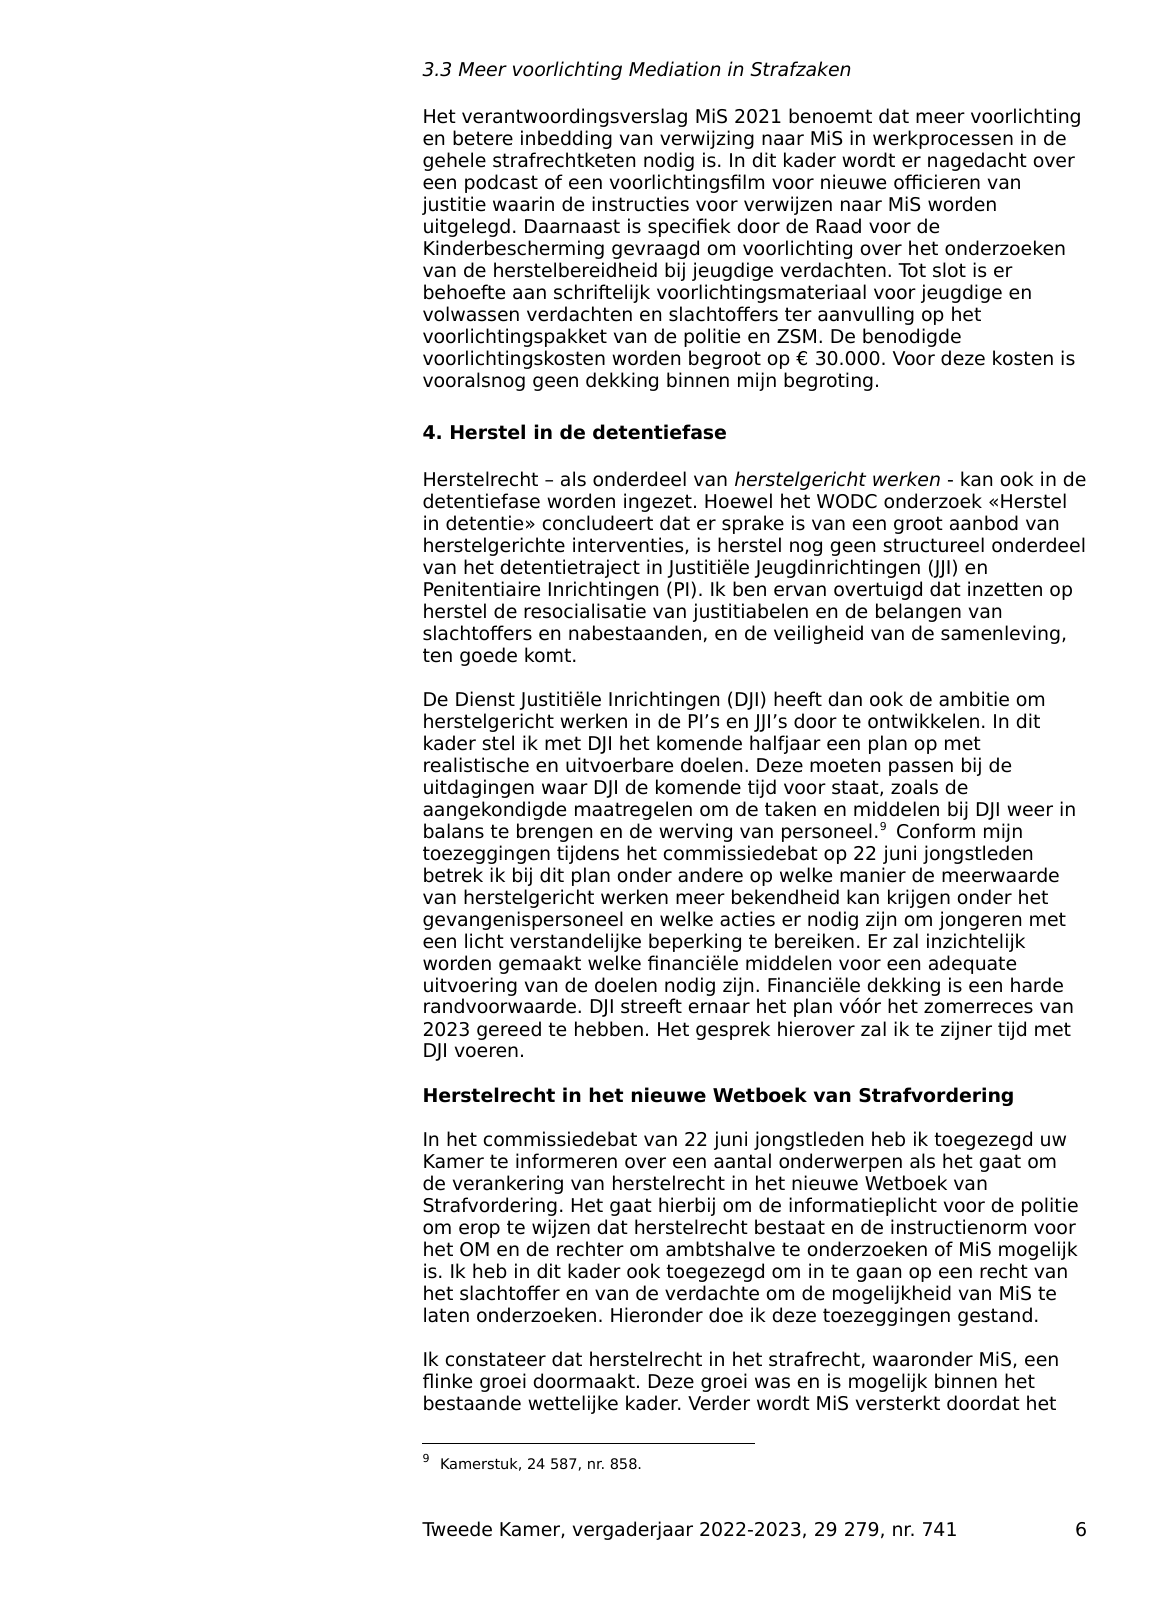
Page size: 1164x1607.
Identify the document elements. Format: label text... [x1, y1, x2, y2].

subtitle 3.3 Meer voorlichting Mediation in Strafzaken [422, 59, 1087, 81]
text Kamerstuk, 24 587, nr. 858. [422, 1452, 1087, 1474]
text Herstelrecht – als onderdeel van herstelgericht werken - kan ook in de detentiefase worden ingezet. Hoewel het WODC onderzoek «Herstel in detentie» concludeert dat er sprake is van een groot aanbod van herstelgerichte interventies, is herstel nog geen structureel onderdeel van het detentietraject in Justitiële Jeugdinrichtingen (JJI) en Penitentiaire Inrichtingen (PI). Ik ben ervan overtuigd dat inzetten op herstel de resocialisatie van justitiabelen en de belangen van slachtoffers en nabestaanden, en de veiligheid van de samenleving, ten goede komt. [422, 469, 1087, 667]
text Het verantwoordingsverslag MiS 2021 benoemt dat meer voorlichting en betere inbedding van verwijzing naar MiS in werkprocessen in de gehele strafrechtketen nodig is. In dit kader wordt er nagedacht over een podcast of een voorlichtingsfilm voor nieuwe officieren van justitie waarin de instructies voor verwijzen naar MiS worden uitgelegd. Daarnaast is specifiek door de Raad voor de Kinderbescherming gevraagd om voorlichting over het onderzoeken van de herstelbereidheid bij jeugdige verdachten. Tot slot is er behoefte aan schriftelijk voorlichtingsmateriaal voor jeugdige en volwassen verdachten en slachtoffers ter aanvulling op het voorlichtingspakket van de politie en ZSM. De benodigde voorlichtingskosten worden begroot op € 30.000. Voor deze kosten is vooralsnog geen dekking binnen mijn begroting. [422, 106, 1087, 392]
text Ik constateer dat herstelrecht in het strafrecht, waaronder MiS, een flinke groei doormaakt. Deze groei was en is mogelijk binnen het bestaande wettelijke kader. Verder wordt MiS versterkt doordat het [422, 1349, 1087, 1415]
text De Dienst Justitiële Inrichtingen (DJI) heeft dan ook de ambitie om herstelgericht werken in de PI’s en JJI’s door te ontwikkelen. In dit kader stel ik met DJI het komende halfjaar een plan op met realistische en uitvoerbare doelen. Deze moeten passen bij de uitdagingen waar DJI de komende tijd voor staat, zoals de aangekondigde maatregelen om de taken en middelen bij DJI weer in balans te brengen en de werving van personeel. Conform mijn toezeggingen tijdens het commissiedebat op 22 juni jongstleden betrek ik bij dit plan onder andere op welke manier de meerwaarde van herstelgericht werken meer bekendheid kan krijgen onder het gevangenispersoneel en welke acties er nodig zijn om jongeren met een licht verstandelijke beperking te bereiken. Er zal inzichtelijk worden gemaakt welke financiële middelen voor een adequate uitvoering van de doelen nodig zijn. Financiële dekking is een harde randvoorwaarde. DJI streeft ernaar het plan vóór het zomerreces van 2023 gereed te hebben. Het gesprek hierover zal ik te zijner tijd met DJI voeren. [422, 689, 1087, 1062]
text In het commissiedebat van 22 juni jongstleden heb ik toegezegd uw Kamer te informeren over een aantal onderwerpen als het gaat om de verankering van herstelrecht in het nieuwe Wetboek van Strafvordering. Het gaat hierbij om de informatieplicht voor de politie om erop te wijzen dat herstelrecht bestaat en de instructienorm voor het OM en de rechter om ambtshalve te onderzoeken of MiS mogelijk is. Ik heb in dit kader ook toegezegd om in te gaan op een recht van het slachtoffer en van de verdachte om de mogelijkheid van MiS te laten onderzoeken. Hieronder doe ik deze toezeggingen gestand. [422, 1129, 1087, 1327]
subtitle 4. Herstel in de detentiefase [422, 422, 1087, 444]
subtitle Herstelrecht in het nieuwe Wetboek van Strafvordering [422, 1084, 1087, 1107]
